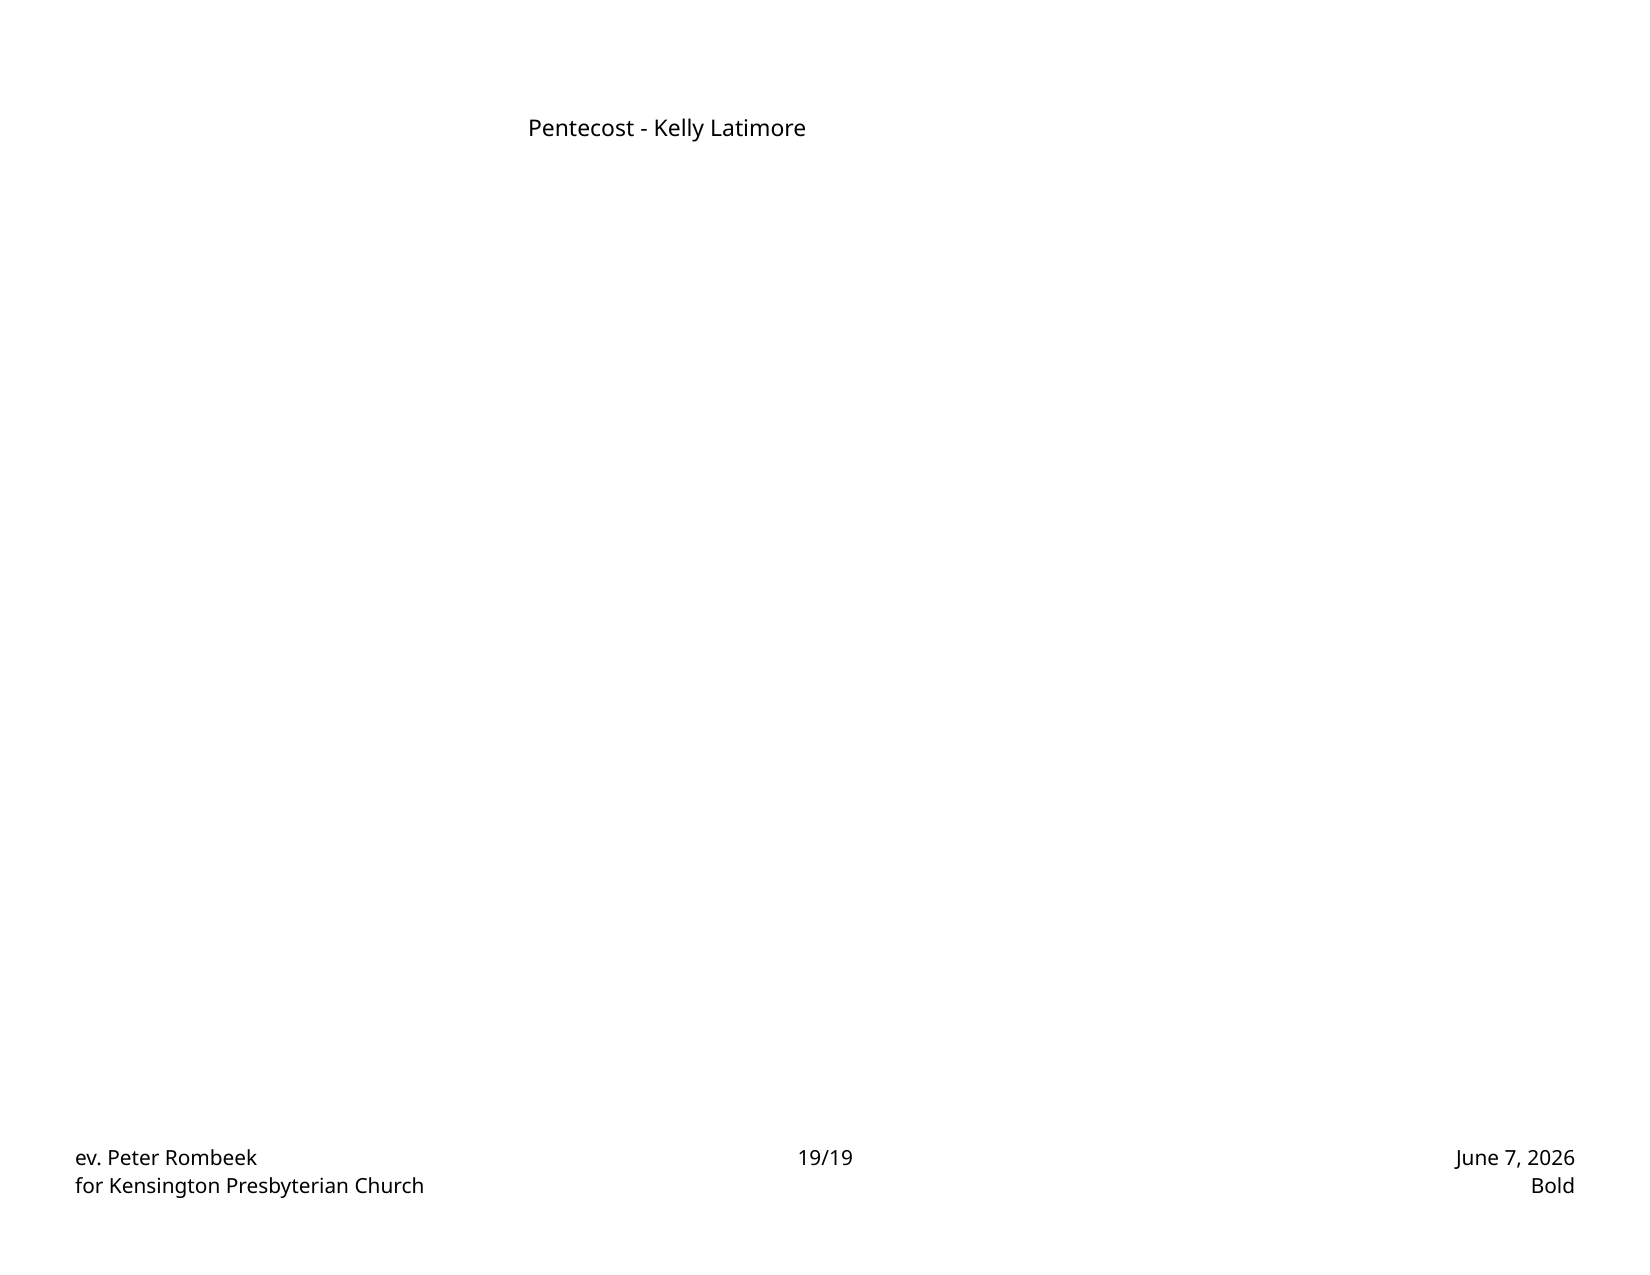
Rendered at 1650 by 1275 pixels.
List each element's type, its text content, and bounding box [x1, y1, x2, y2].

text Pentecost - Kelly Latimore [105, 112, 806, 143]
